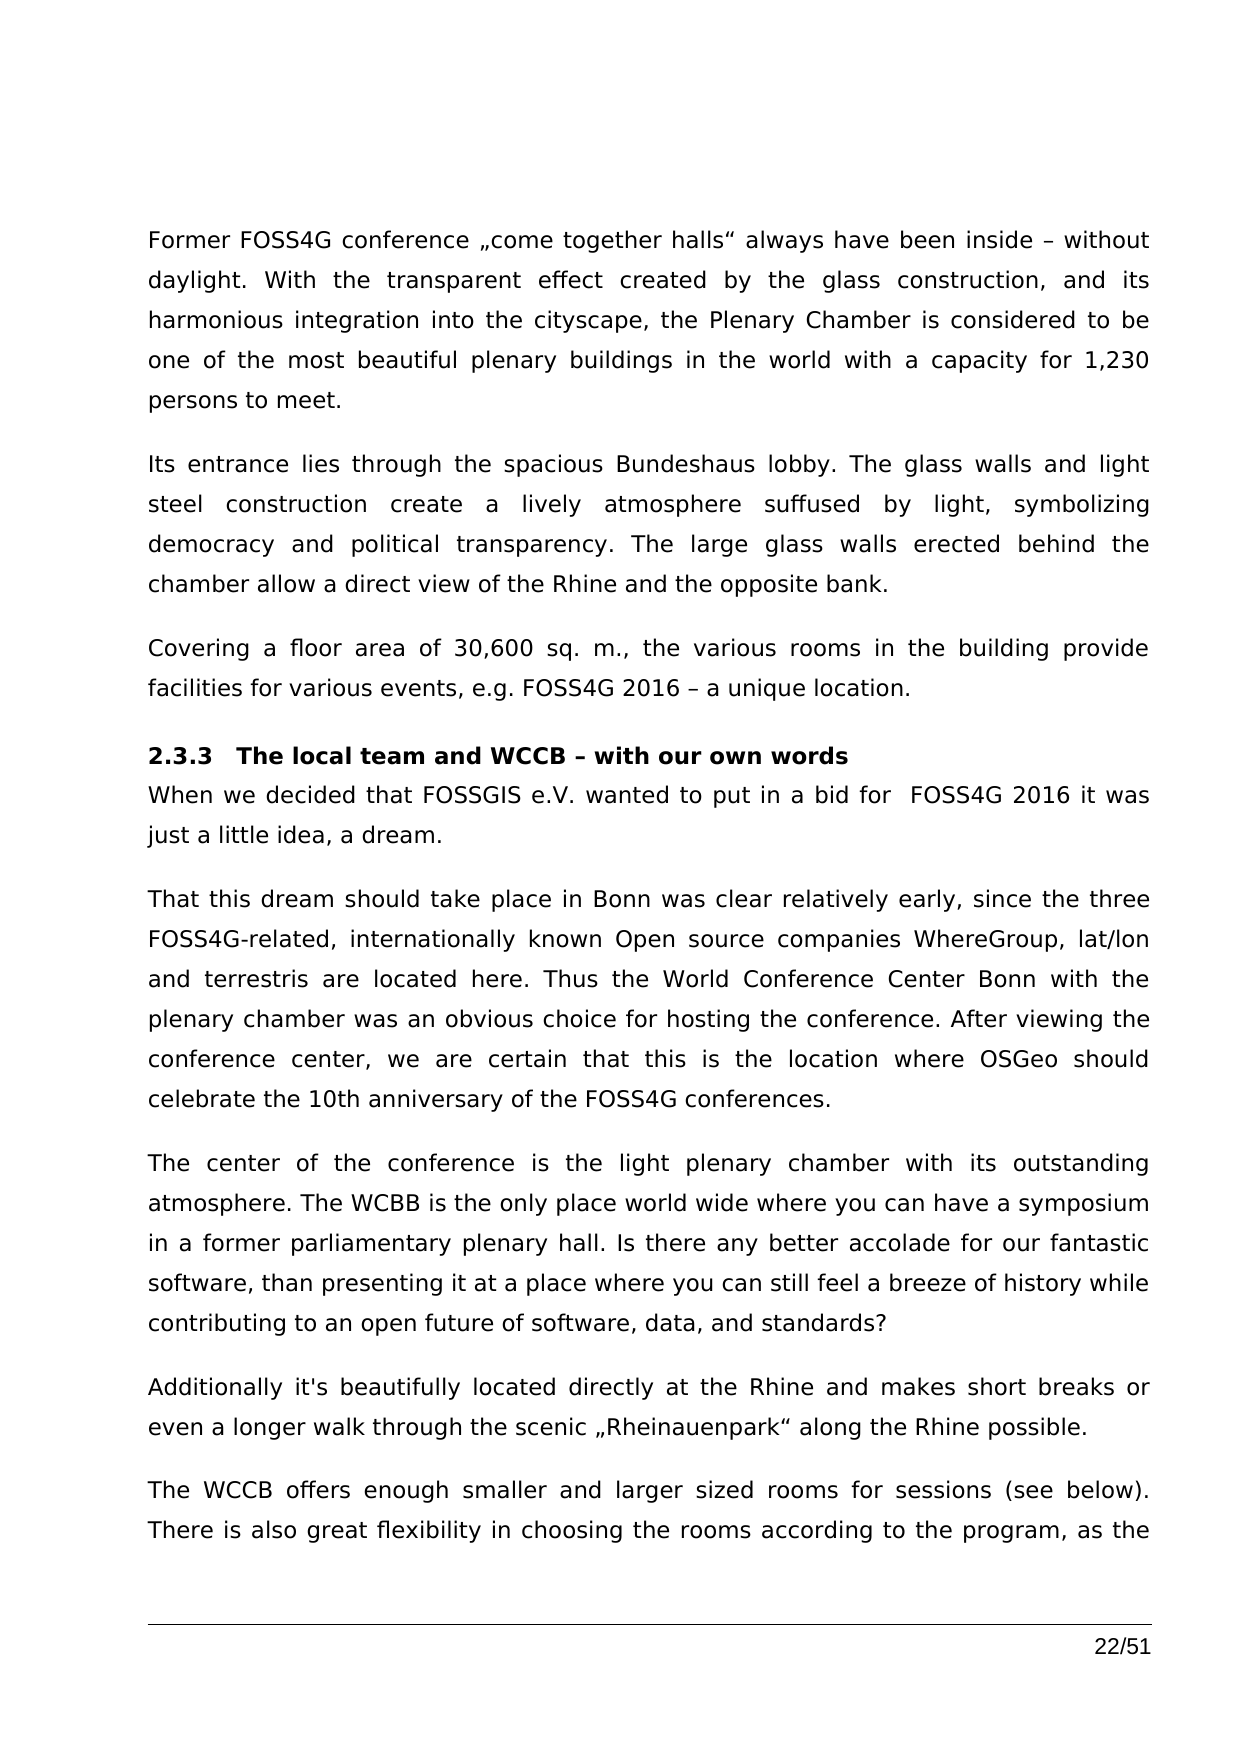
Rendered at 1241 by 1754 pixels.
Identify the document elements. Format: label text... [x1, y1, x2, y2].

text That this dream should take place in Bonn was clear relatively early, since the three FOSS4G-related, internationally known Open source companies WhereGroup, lat/lon and terrestris are located here. Thus the World Conference Center Bonn with the plenary chamber was an obvious choice for hosting the conference. After viewing the conference center, we are certain that this is the location where OSGeo should celebrate the 10th anniversary of the FOSS4G conferences. [148, 886, 1152, 1113]
subtitle The local team and WCCB – with our own words [148, 738, 1152, 771]
text The WCCB offers enough smaller and larger sized rooms for sessions (see below). There is also great flexibility in choosing the rooms according to the program, as the [148, 1477, 1152, 1544]
text Its entrance lies through the spacious Bundeshaus lobby. The glass walls and light steel construction create a lively atmosphere suffused by light, symbolizing democracy and political transparency. The large glass walls erected behind the chamber allow a direct view of the Rhine and the opposite bank. [148, 451, 1152, 598]
text Covering a floor area of 30,600 sq. m., the various rooms in the building provide facilities for various events, e.g. FOSS4G 2016 – a unique location. [148, 635, 1152, 701]
text The center of the conference is the light plenary chamber with its outstanding atmosphere. The WCBB is the only place world wide where you can have a symposium in a former parliamentary plenary hall. Is there any better accolade for our fantastic software, than presenting it at a place where you can still feel a breeze of history while contributing to an open future of software, data, and standards? [148, 1150, 1152, 1337]
text Additionally it's beautifully located directly at the Rhine and makes short breaks or even a longer walk through the scenic „Rheinauenpark“ along the Rhine possible. [148, 1374, 1152, 1440]
text When we decided that FOSSGIS e.V. wanted to put in a bid for FOSS4G 2016 it was just a little idea, a dream. [148, 783, 1152, 849]
text Former FOSS4G conference „come together halls“ always have been inside – without daylight. With the transparent effect created by the glass construction, and its harmonious integration into the cityscape, the Plenary Chamber is considered to be one of the most beautiful plenary buildings in the world with a capacity for 1,230 persons to meet. [148, 227, 1152, 414]
